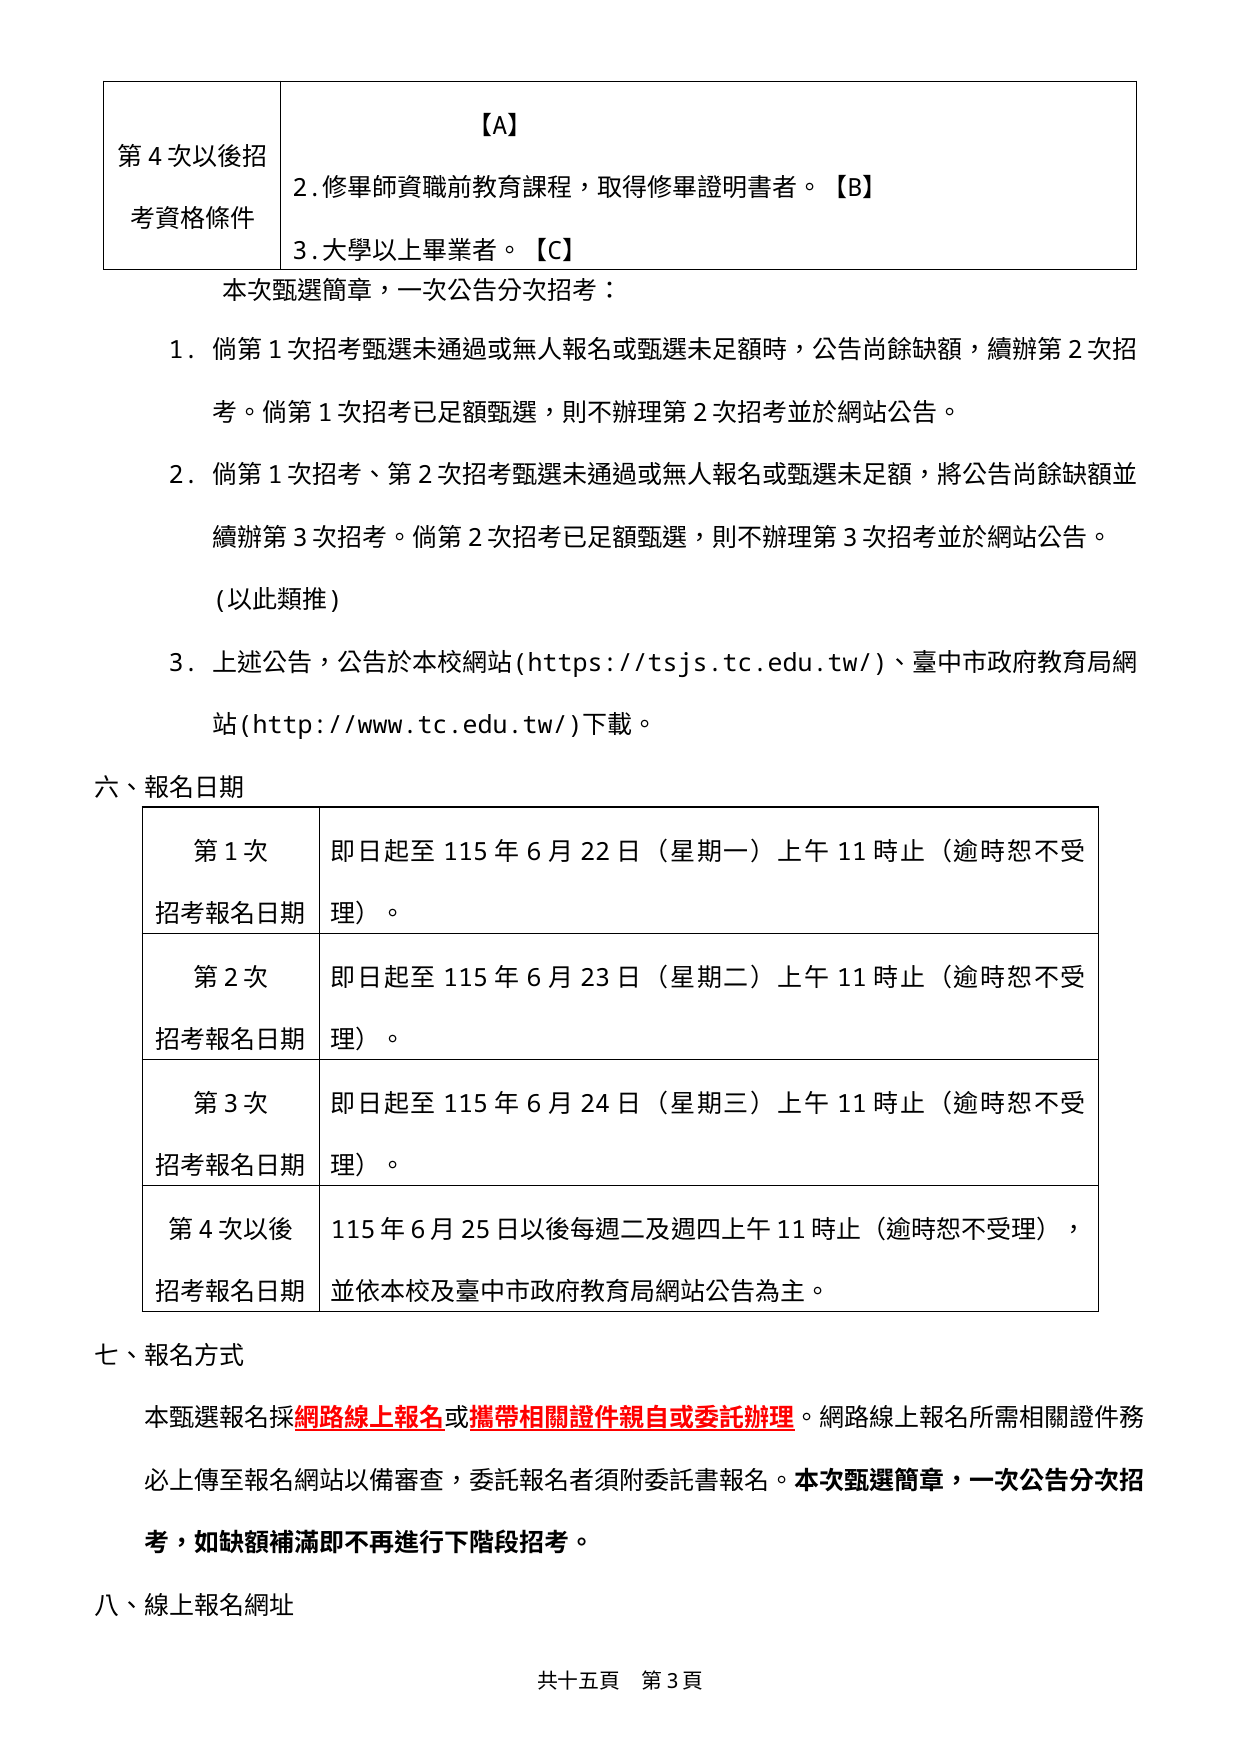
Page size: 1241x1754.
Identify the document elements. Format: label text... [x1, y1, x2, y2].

text 八、線上報名網址 [94, 1562, 1146, 1624]
table_cell 即日起至115年6月24日（星期三）上午11時止（逾時恕不受理）。 [320, 1060, 1098, 1184]
table_header 即日起至115年6月22日（星期一）上午11時止（逾時恕不受理）。 [320, 808, 1098, 932]
list 上述公告，公告於本校網站(https://tsjs.tc.edu.tw/)、臺中市政府教育局網站(http://www.tc.edu.tw/)下載。 [168, 619, 1146, 744]
table_cell 即日起至115年6月23日（星期二）上午11時止（逾時恕不受理）。 [320, 934, 1098, 1058]
text 六、報名日期 [94, 744, 1146, 806]
list 倘第1次招考甄選未通過或無人報名或甄選未足額時，公告尚餘缺額，續辦第2次招考。倘第1次招考已足額甄選，則不辦理第2次招考並於網站公告。 [168, 306, 1146, 431]
table_cell 115年6月25日以後每週二及週四上午11時止（逾時恕不受理），並依本校及臺中市政府教育局網站公告為主。 [320, 1186, 1098, 1311]
table_cell 【A】 2.修畢師資職前教育課程，取得修畢證明書者。【B】 3.大學以上畢業者。【C】 [281, 82, 1136, 269]
table_cell 第4次以後 招考報名日期 [143, 1186, 319, 1311]
table_cell 第2次 招考報名日期 [143, 934, 319, 1058]
table_cell 第4次以後招考資格條件 [104, 82, 280, 269]
text 七、報名方式 本甄選報名採網路線上報名或攜帶相關證件親自或委託辦理。網路線上報名所需相關證件務必上傳至報名網站以備審查，委託報名者須附委託書報名。本次甄選簡章，一次公告分次招考，如缺額補滿即不再進行下階段招考。 [94, 1312, 1146, 1562]
table_header 第1次 招考報名日期 [143, 808, 319, 932]
text 本次甄選簡章，一次公告分次招考： [207, 270, 1146, 306]
list 倘第1次招考、第2次招考甄選未通過或無人報名或甄選未足額，將公告尚餘缺額並續辦第3次招考。倘第2次招考已足額甄選，則不辦理第3次招考並於網站公告。(以此類推) [168, 431, 1146, 619]
table_cell 第3次 招考報名日期 [143, 1060, 319, 1184]
